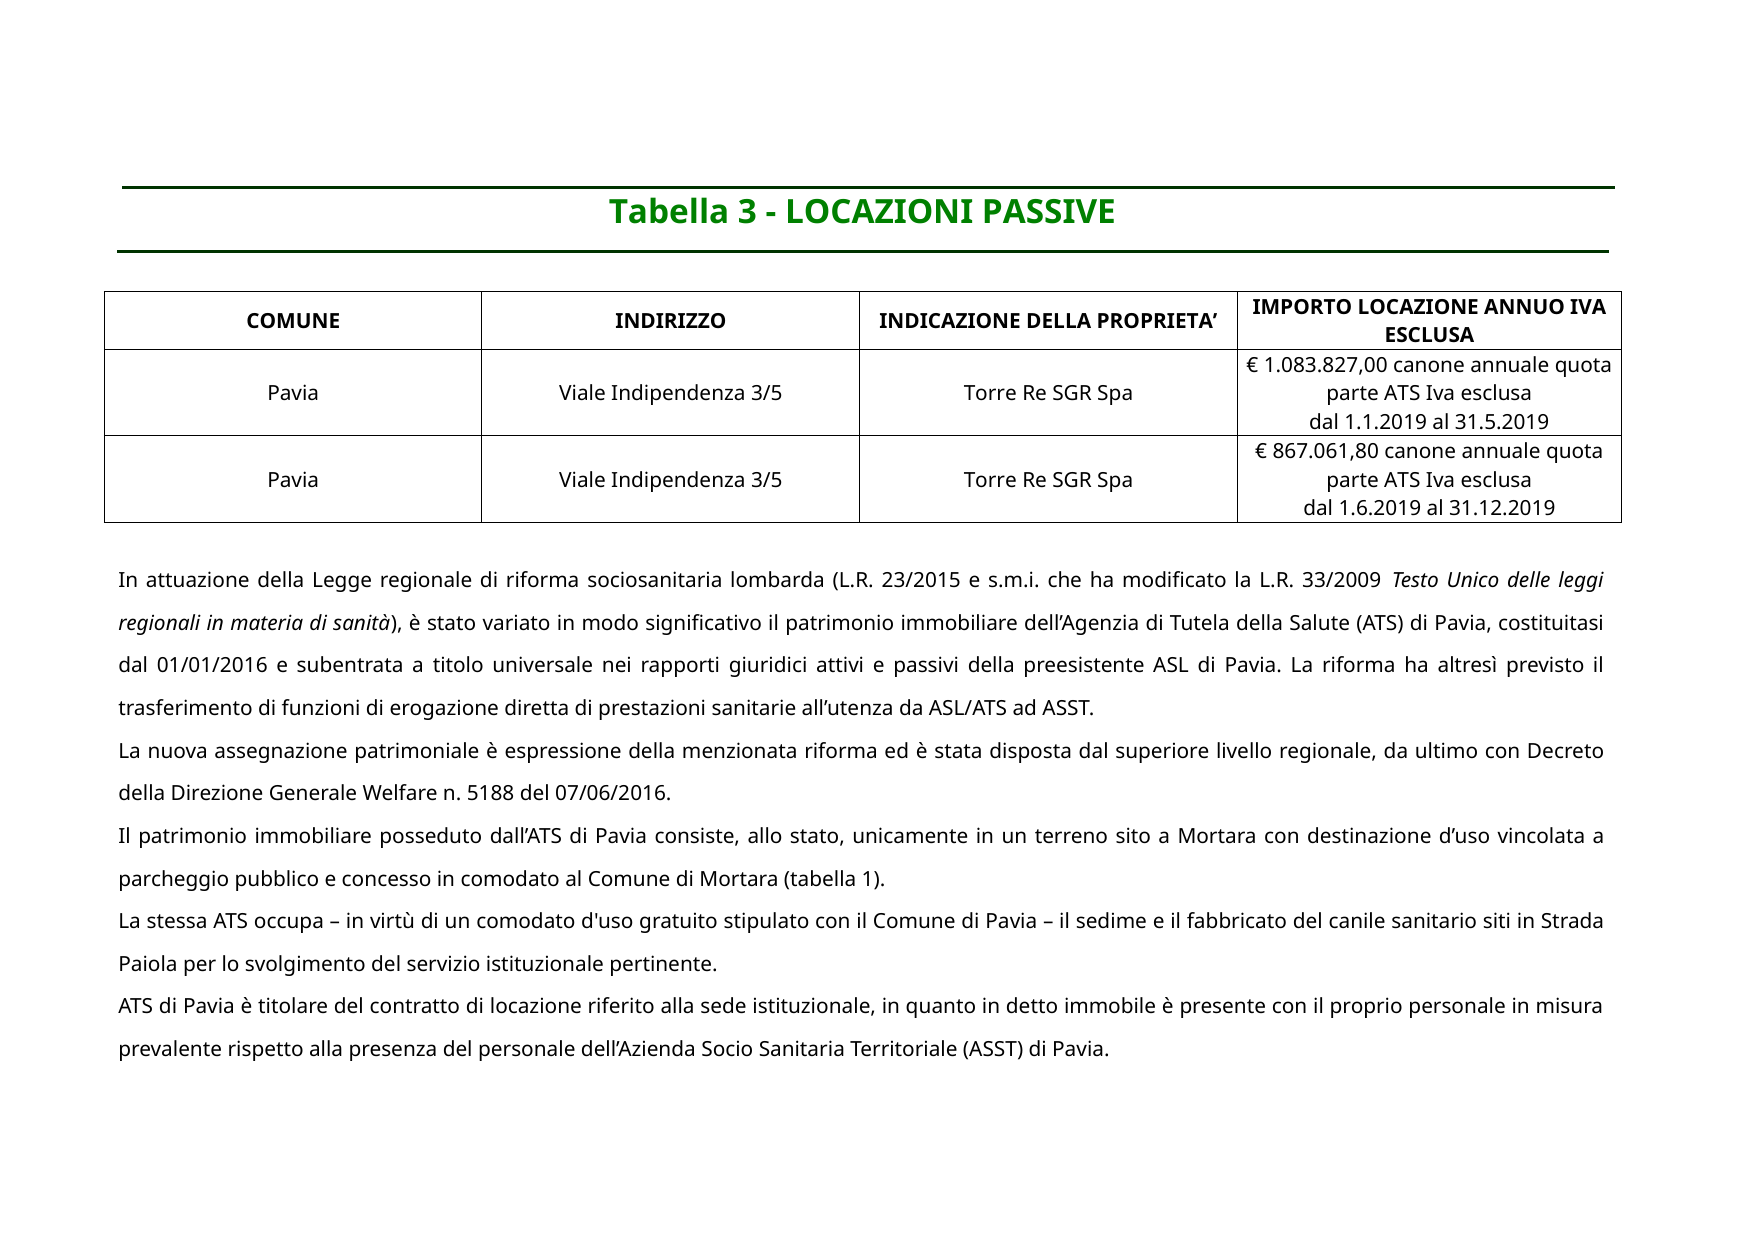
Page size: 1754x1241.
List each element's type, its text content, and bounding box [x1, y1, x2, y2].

table_header IMPORTO LOCAZIONE ANNUO IVA ESCLUSA [1238, 292, 1621, 349]
table_header INDIRIZZO [482, 292, 859, 349]
table_header INDICAZIONE DELLA PROPRIETA’ [860, 292, 1237, 349]
table_cell € 867.061,80 canone annuale quota parte ATS Iva esclusa dal 1.6.2019 al 31.12.2019 [1238, 436, 1621, 522]
table_header COMUNE [105, 292, 481, 349]
table_cell Pavia [105, 350, 481, 435]
table_cell Viale Indipendenza 3/5 [482, 436, 859, 522]
text Il patrimonio immobiliare posseduto dall’ATS di Pavia consiste, allo stato, unicamente in un terreno sito a Mortara con destinazione d’uso vincolata a parcheggio pubblico e concesso in comodato al Comune di Mortara (tabella 1). [118, 821, 1606, 892]
table_cell € 1.083.827,00 canone annuale quota parte ATS Iva esclusa dal 1.1.2019 al 31.5.2019 [1238, 350, 1621, 435]
text In attuazione della Legge regionale di riforma sociosanitaria lombarda (L.R. 23/2015 e s.m.i. che ha modificato la L.R. 33/2009 Testo Unico delle leggi regionali in materia di sanità), è stato variato in modo significativo il patrimonio immobiliare dell’Agenzia di Tutela della Salute (ATS) di Pavia, costituitasi dal 01/01/2016 e subentrata a titolo universale nei rapporti giuridici attivi e passivi della preesistente ASL di Pavia. La riforma ha altresì previsto il trasferimento di funzioni di erogazione diretta di prestazioni sanitarie all’utenza da ASL/ATS ad ASST. [118, 565, 1606, 722]
table_cell Viale Indipendenza 3/5 [482, 350, 859, 435]
text La nuova assegnazione patrimoniale è espressione della menzionata riforma ed è stata disposta dal superiore livello regionale, da ultimo con Decreto della Direzione Generale Welfare n. 5188 del 07/06/2016. [118, 736, 1606, 807]
table_cell Pavia [105, 436, 481, 522]
text Tabella 3 - LOCAZIONI PASSIVE [118, 188, 1606, 233]
text La stessa ATS occupa – in virtù di un comodato d'uso gratuito stipulato con il Comune di Pavia – il sedime e il fabbricato del canile sanitario siti in Strada Paiola per lo svolgimento del servizio istituzionale pertinente. [118, 906, 1606, 977]
table_cell Torre Re SGR Spa [860, 350, 1237, 435]
table_cell Torre Re SGR Spa [860, 436, 1237, 522]
text ATS di Pavia è titolare del contratto di locazione riferito alla sede istituzionale, in quanto in detto immobile è presente con il proprio personale in misura prevalente rispetto alla presenza del personale dell’Azienda Socio Sanitaria Territoriale (ASST) di Pavia. [118, 991, 1606, 1062]
